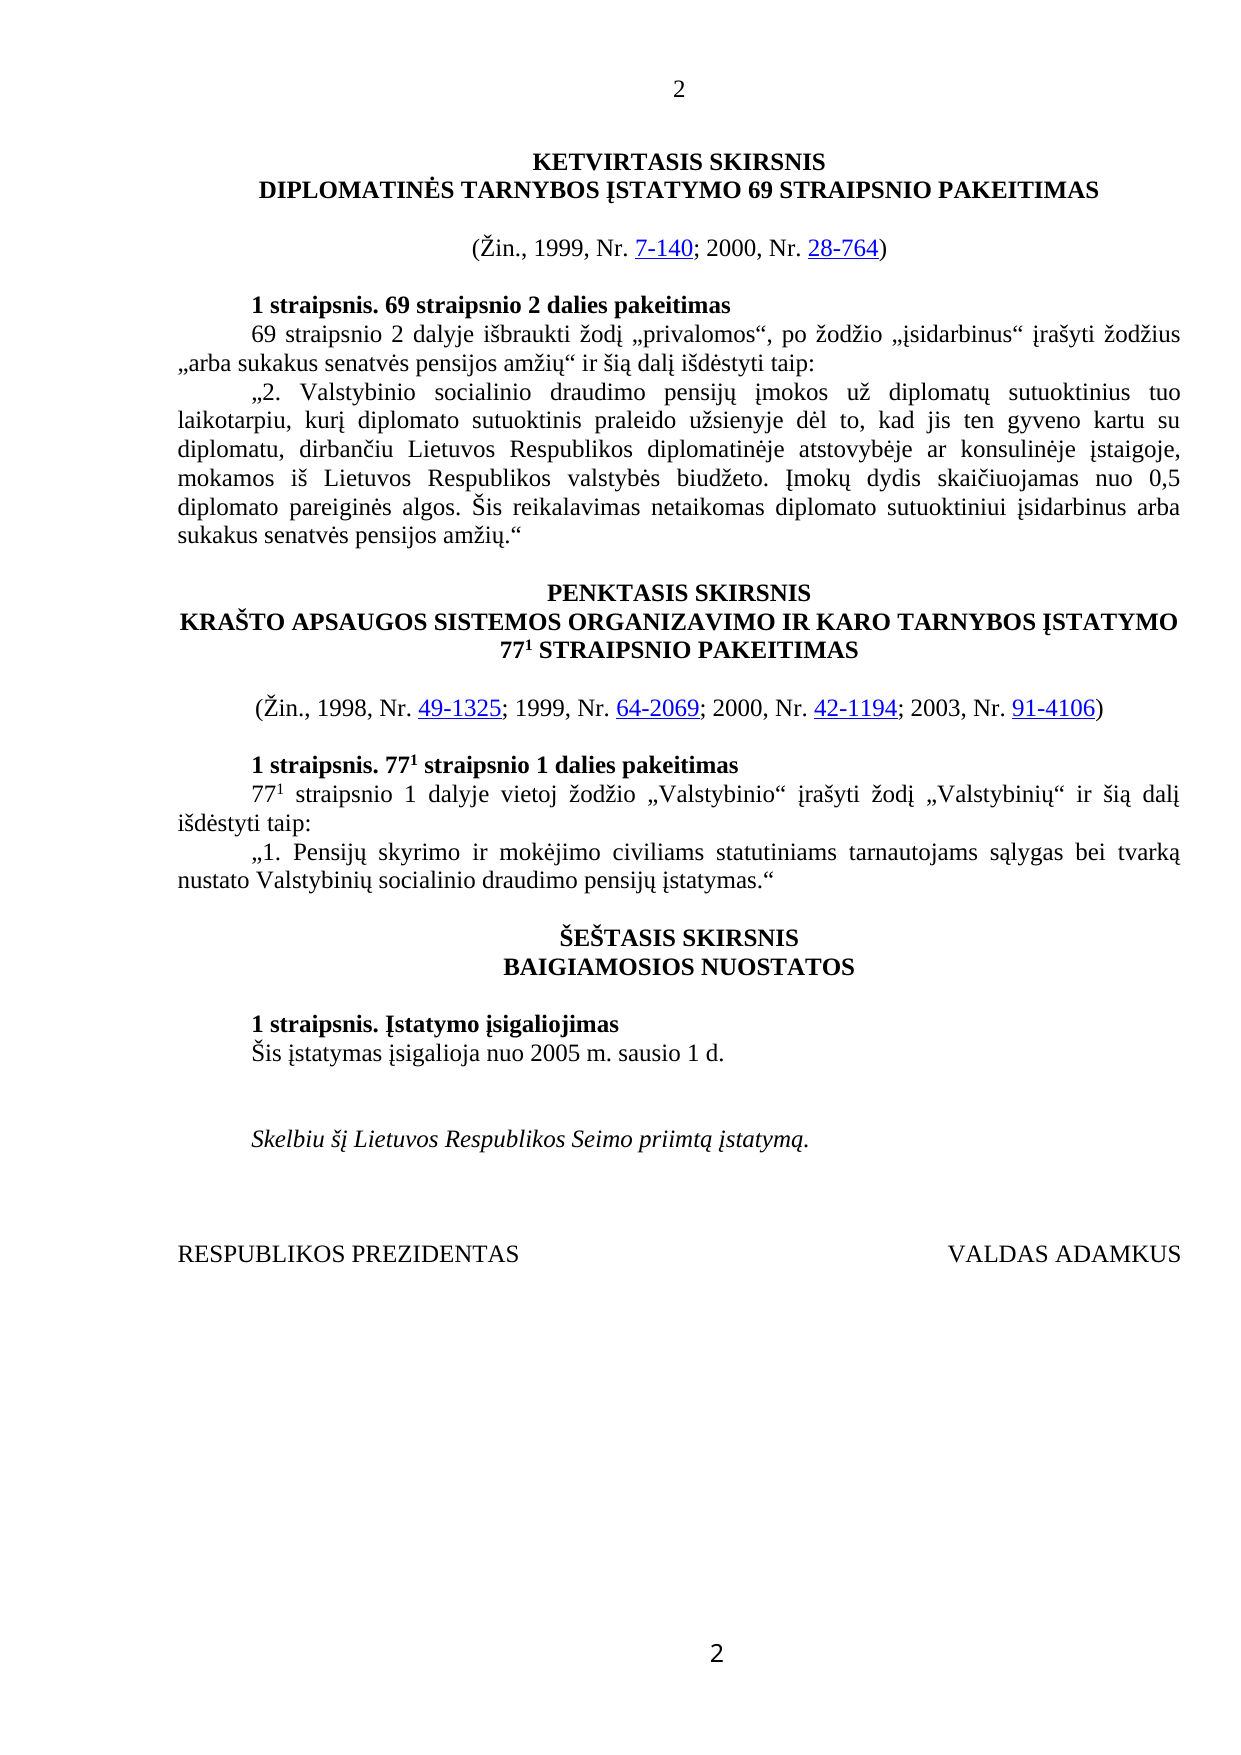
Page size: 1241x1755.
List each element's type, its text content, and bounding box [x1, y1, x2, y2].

text RESPUBLIKOS PREZIDENTAS VALDAS ADAMKUS [177, 1239, 1181, 1268]
text „2. Valstybinio socialinio draudimo pensijų įmokos už diplomatų sutuoktinius tuo laikotarpiu, kurį diplomato sutuoktinis praleido užsienyje dėl to, kad jis ten gyveno kartu su diplomatu, dirbančiu Lietuvos Respublikos diplomatinėje atstovybėje ar konsulinėje įstaigoje, mokamos iš Lietuvos Respublikos valstybės biudžeto. Įmokų dydis skaičiuojamas nuo 0,5 diplomato pareiginės algos. Šis reikalavimas netaikomas diplomato sutuoktiniui įsidarbinus arba sukakus senatvės pensijos amžių.“ [177, 377, 1181, 549]
text ŠEŠTASIS SKIRSNIS [177, 923, 1181, 952]
text 1 straipsnis. 771 straipsnio 1 dalies pakeitimas [177, 751, 1181, 779]
text BAIGIAMOSIOS NUOSTATOS [177, 952, 1181, 981]
text KRAŠTO APSAUGOS SISTEMOS ORGANIZAVIMO IR KARO TARNYBOS ĮSTATYMO 771 STRAIPSNIO PAKEITIMAS [177, 607, 1181, 664]
text KETVIRTASIS SKIRSNIS [177, 147, 1181, 176]
text Skelbiu šį Lietuvos Respublikos Seimo priimtą įstatymą. [177, 1124, 1181, 1153]
text Šis įstatymas įsigalioja nuo 2005 m. sausio 1 d. [177, 1038, 1181, 1067]
text 69 straipsnio 2 dalyje išbraukti žodį „privalomos“, po žodžio „įsidarbinus“ įrašyti žodžius „arba sukakus senatvės pensijos amžių“ ir šią dalį išdėstyti taip: [177, 319, 1181, 377]
text DIPLOMATINĖS TARNYBOS ĮSTATYMO 69 STRAIPSNIO PAKEITIMAS [177, 176, 1181, 204]
text 1 straipsnis. 69 straipsnio 2 dalies pakeitimas [177, 291, 1181, 319]
text PENKTASIS SKIRSNIS [177, 578, 1181, 607]
text 771 straipsnio 1 dalyje vietoj žodžio „Valstybinio“ įrašyti žodį „Valstybinių“ ir šią dalį išdėstyti taip: [177, 779, 1181, 837]
text (Žin., 1998, Nr. 49-1325; 1999, Nr. 64-2069; 2000, Nr. 42-1194; 2003, Nr. 91-4106) [177, 693, 1181, 722]
text „1. Pensijų skyrimo ir mokėjimo civiliams statutiniams tarnautojams sąlygas bei tvarką nustato Valstybinių socialinio draudimo pensijų įstatymas.“ [177, 837, 1181, 894]
text 1 straipsnis. Įstatymo įsigaliojimas [177, 1009, 1181, 1038]
text (Žin., 1999, Nr. 7-140; 2000, Nr. 28-764) [177, 233, 1181, 262]
